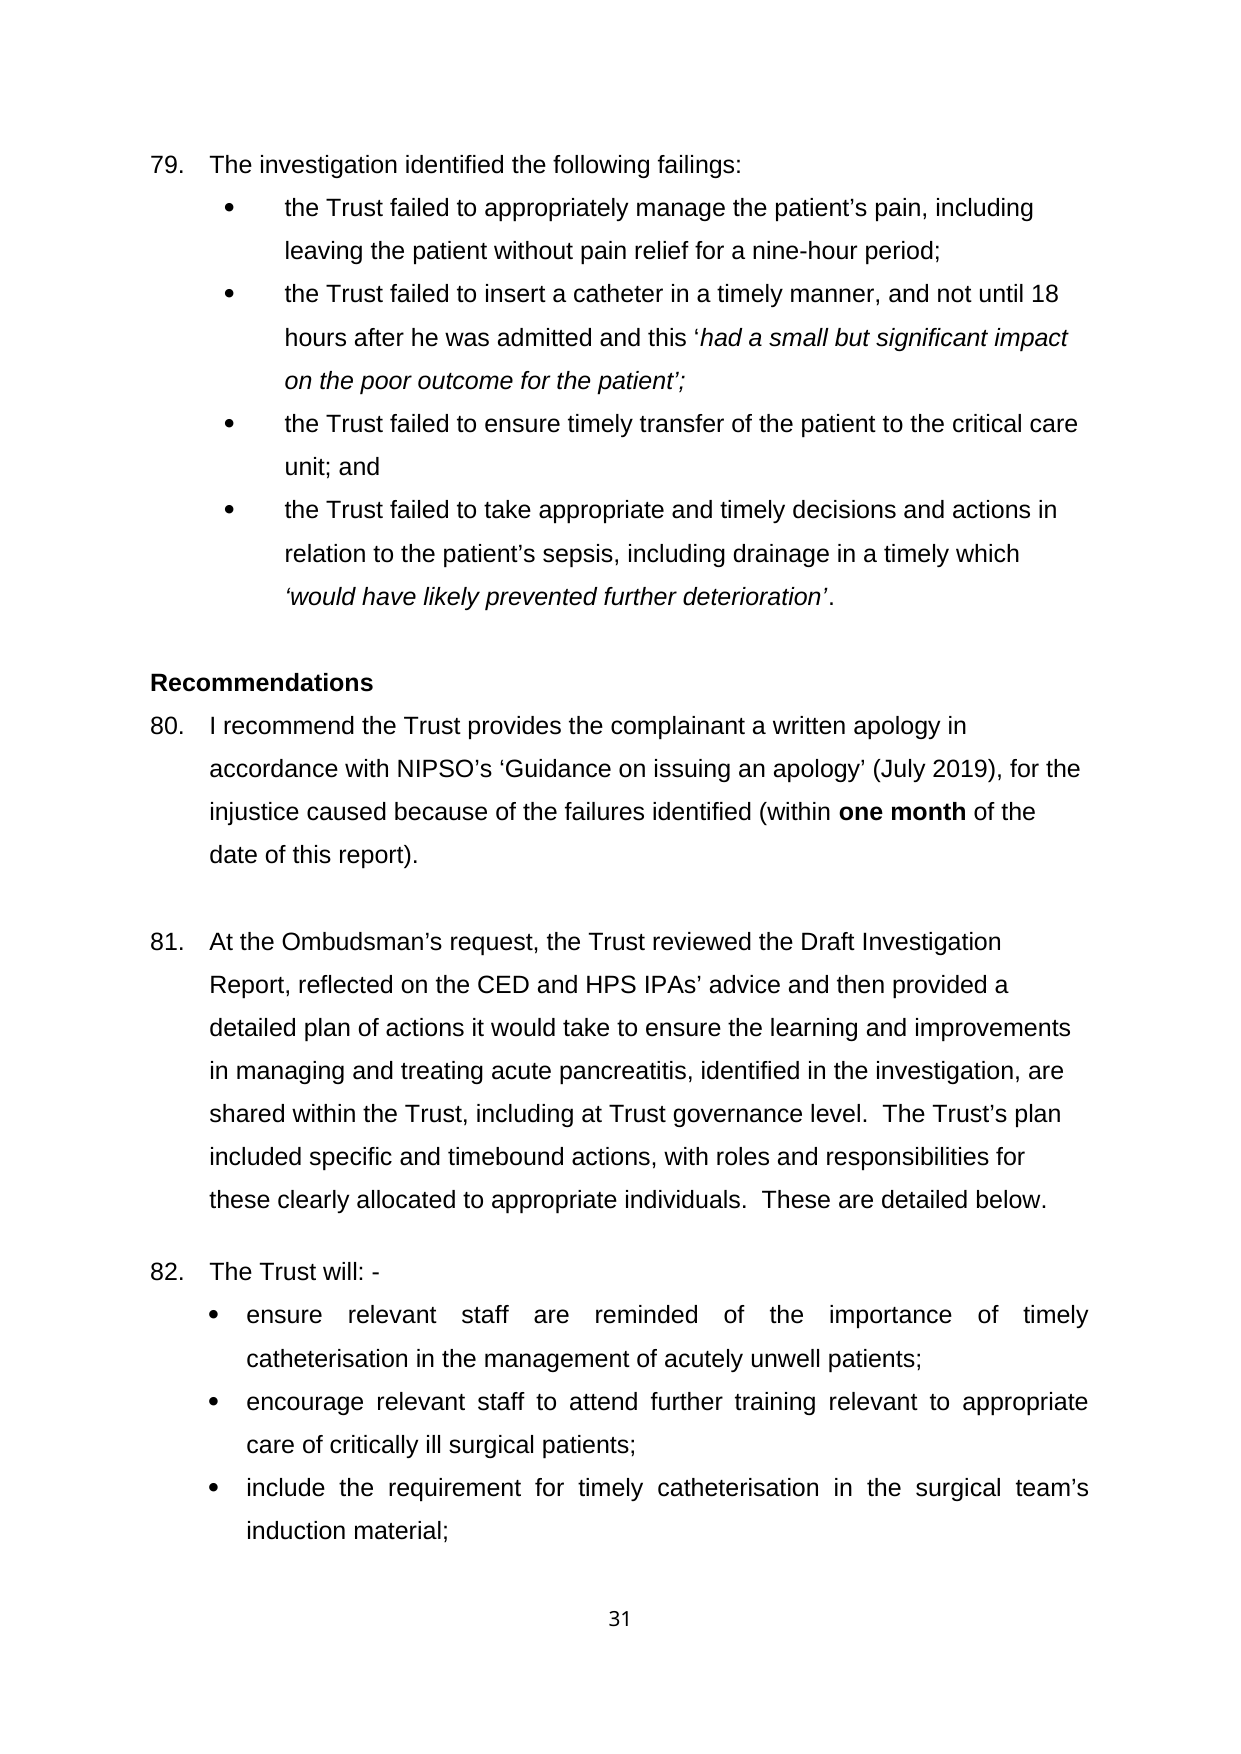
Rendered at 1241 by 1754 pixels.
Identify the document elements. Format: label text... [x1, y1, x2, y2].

list The investigation identified the following failings: [150, 150, 1090, 179]
list the Trust failed to take appropriate and timely decisions and actions in relation to the patient’s sepsis, including drainage in a timely which ‘would have likely prevented further deterioration’. [225, 495, 1090, 610]
list encourage relevant staff to attend further training relevant to appropriate care of critically ill surgical patients; [209, 1387, 1090, 1459]
list the Trust failed to insert a catheter in a timely manner, and not until 18 hours after he was admitted and this ‘had a small but significant impact on the poor outcome for the patient’; [225, 279, 1090, 394]
list the Trust failed to appropriately manage the patient’s pain, including leaving the patient without pain relief for a nine-hour period; [225, 193, 1090, 265]
list ensure relevant staff are reminded of the importance of timely catheterisation in the management of acutely unwell patients; [209, 1300, 1090, 1372]
list At the Ombudsman’s request, the Trust reviewed the Draft Investigation Report, reflected on the CED and HPS IPAs’ advice and then provided a detailed plan of actions it would take to ensure the learning and improvements in managing and treating acute pancreatitis, identified in the investigation, are shared within the Trust, including at Trust governance level. The Trust’s plan included specific and timebound actions, with roles and responsibilities for these clearly allocated to appropriate individuals. These are detailed below. [150, 927, 1090, 1214]
text Recommendations [150, 668, 1090, 697]
list The Trust will: - [150, 1257, 1090, 1286]
list I recommend the Trust provides the complainant a written apology in accordance with NIPSO’s ‘Guidance on issuing an apology’ (July 2019), for the injustice caused because of the failures identified (within one month of the date of this report). [150, 711, 1090, 869]
list the Trust failed to ensure timely transfer of the patient to the critical care unit; and [225, 409, 1090, 481]
list include the requirement for timely catheterisation in the surgical team’s induction material; [209, 1473, 1090, 1545]
